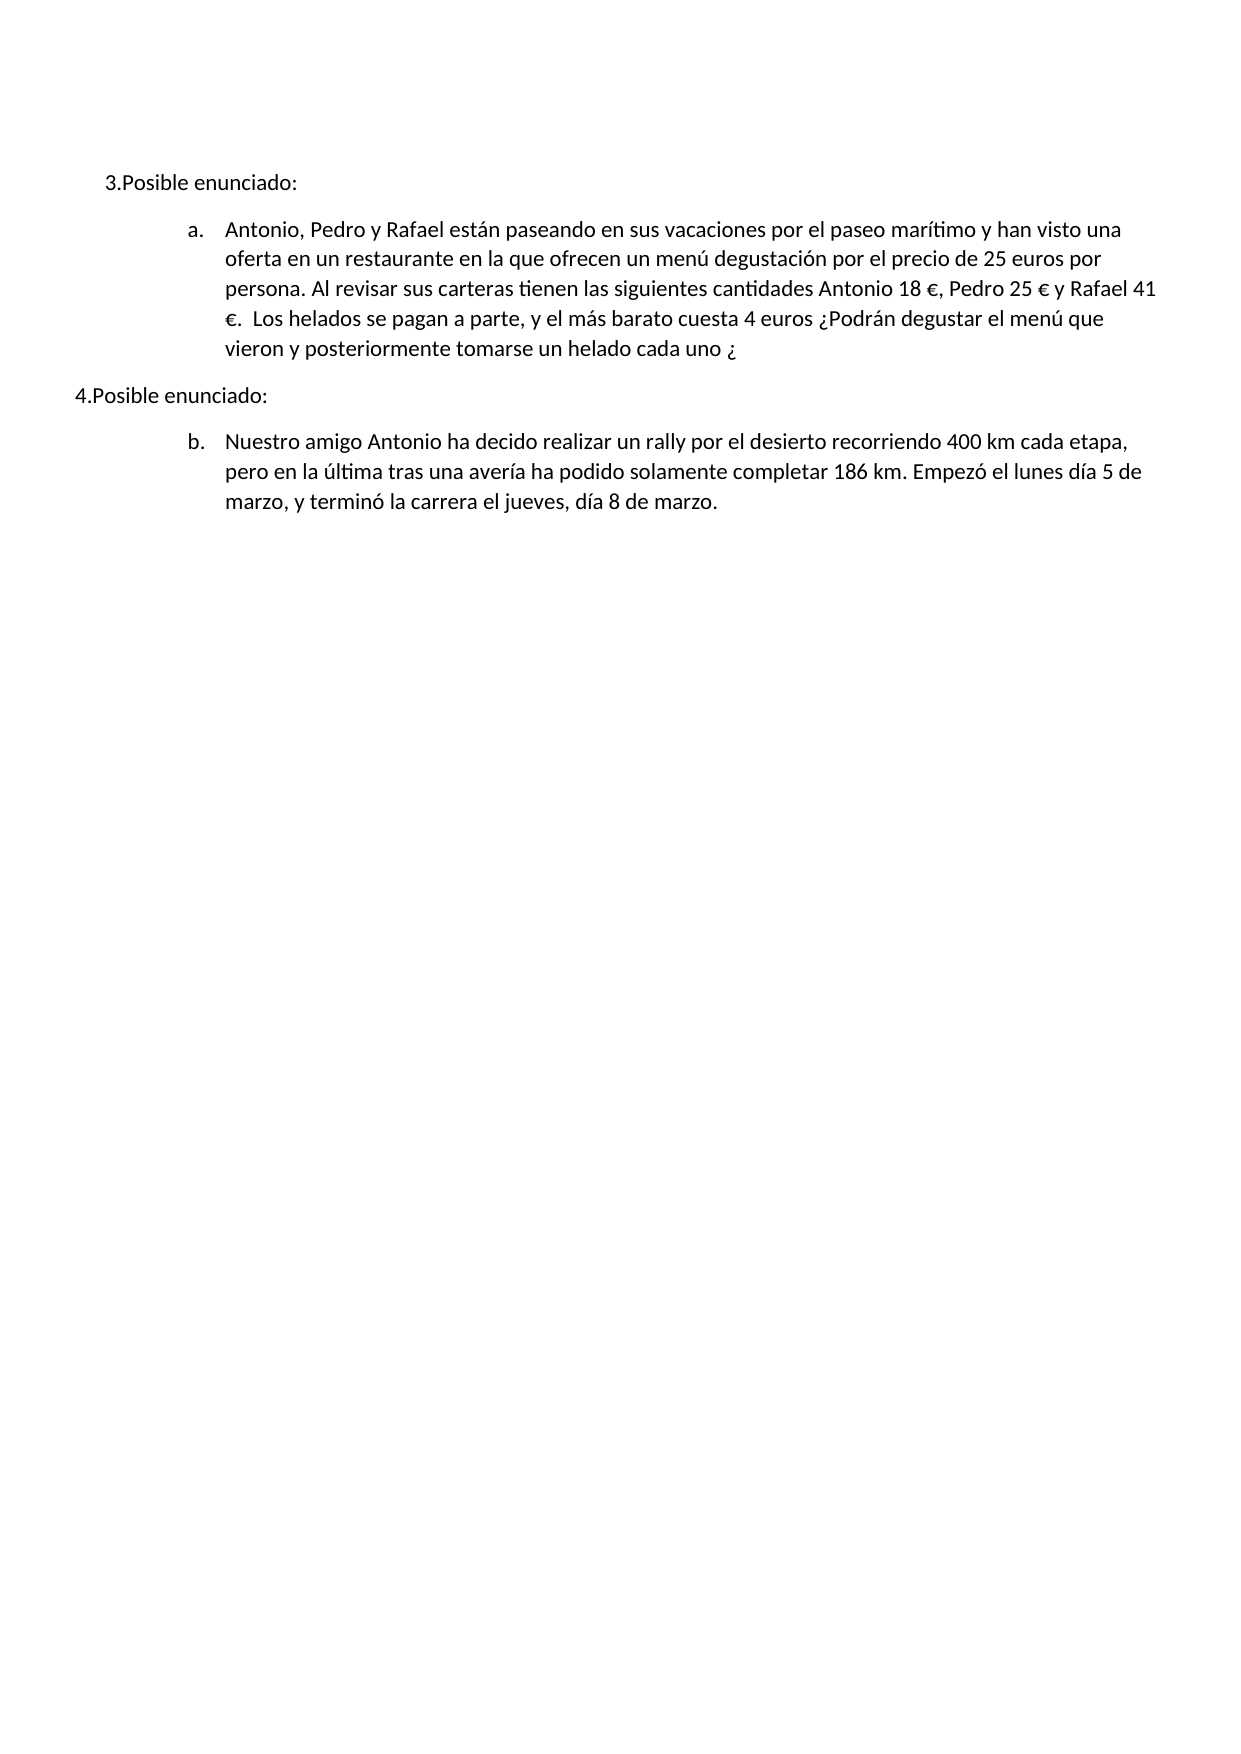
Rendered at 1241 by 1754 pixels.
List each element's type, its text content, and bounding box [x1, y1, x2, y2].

text 4.Posible enunciado: [75, 381, 1165, 409]
list Antonio, Pedro y Rafael están paseando en sus vacaciones por el paseo marítimo y han visto una oferta en un restaurante en la que ofrecen un menú degustación por el precio de 25 euros por persona. Al revisar sus carteras tienen las siguientes cantidades Antonio 18 €, Pedro 25 € y Rafael 41 €. Los helados se pagan a parte, y el más barato cuesta 4 euros ¿Podrán degustar el menú que vieron y posteriormente tomarse un helado cada uno ¿ [187, 215, 1165, 362]
list Nuestro amigo Antonio ha decido realizar un rally por el desierto recorriendo 400 km cada etapa, pero en la última tras una avería ha podido solamente completar 186 km. Empezó el lunes día 5 de marzo, y terminó la carrera el jueves, día 8 de marzo. [187, 427, 1165, 515]
text 3.Posible enunciado: [104, 168, 1165, 196]
